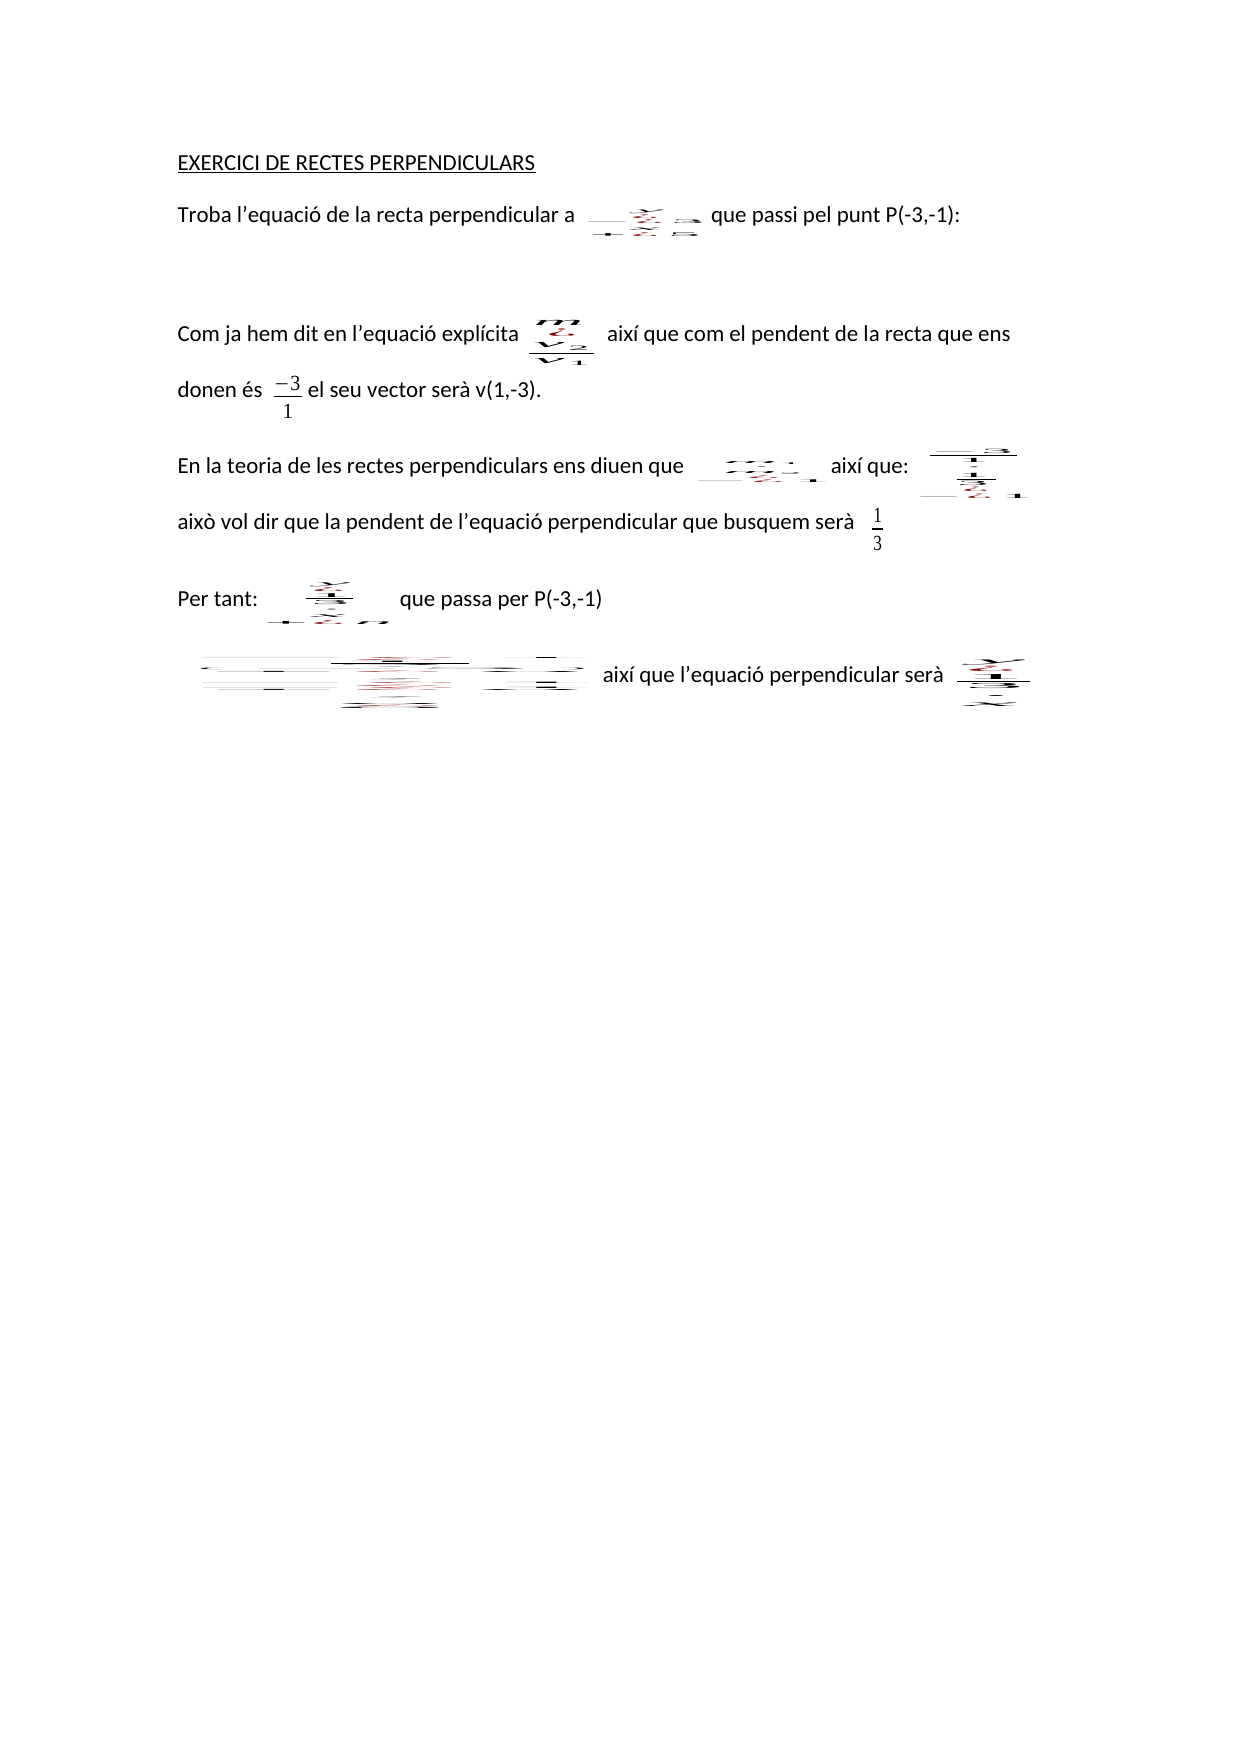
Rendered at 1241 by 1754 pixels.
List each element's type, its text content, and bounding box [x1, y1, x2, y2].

text així que l’equació perpendicular serà [177, 657, 1063, 708]
text En la teoria de les rectes perpendiculars ens diuen que així que: això vol dir que la pendent de l’equació perpendicular que busquem serà [177, 448, 1063, 555]
text EXERCICI DE RECTES PERPENDICULARS [177, 148, 1063, 176]
text Per tant: que passa per P(-3,-1) [177, 580, 1063, 632]
text Troba l’equació de la recta perpendicular a que passi pel punt P(-3,-1): [177, 201, 1063, 238]
text Com ja hem dit en l’equació explícita així que com el pendent de la recta que ens donen és el seu vector serà v(1,-3). [177, 316, 1063, 423]
